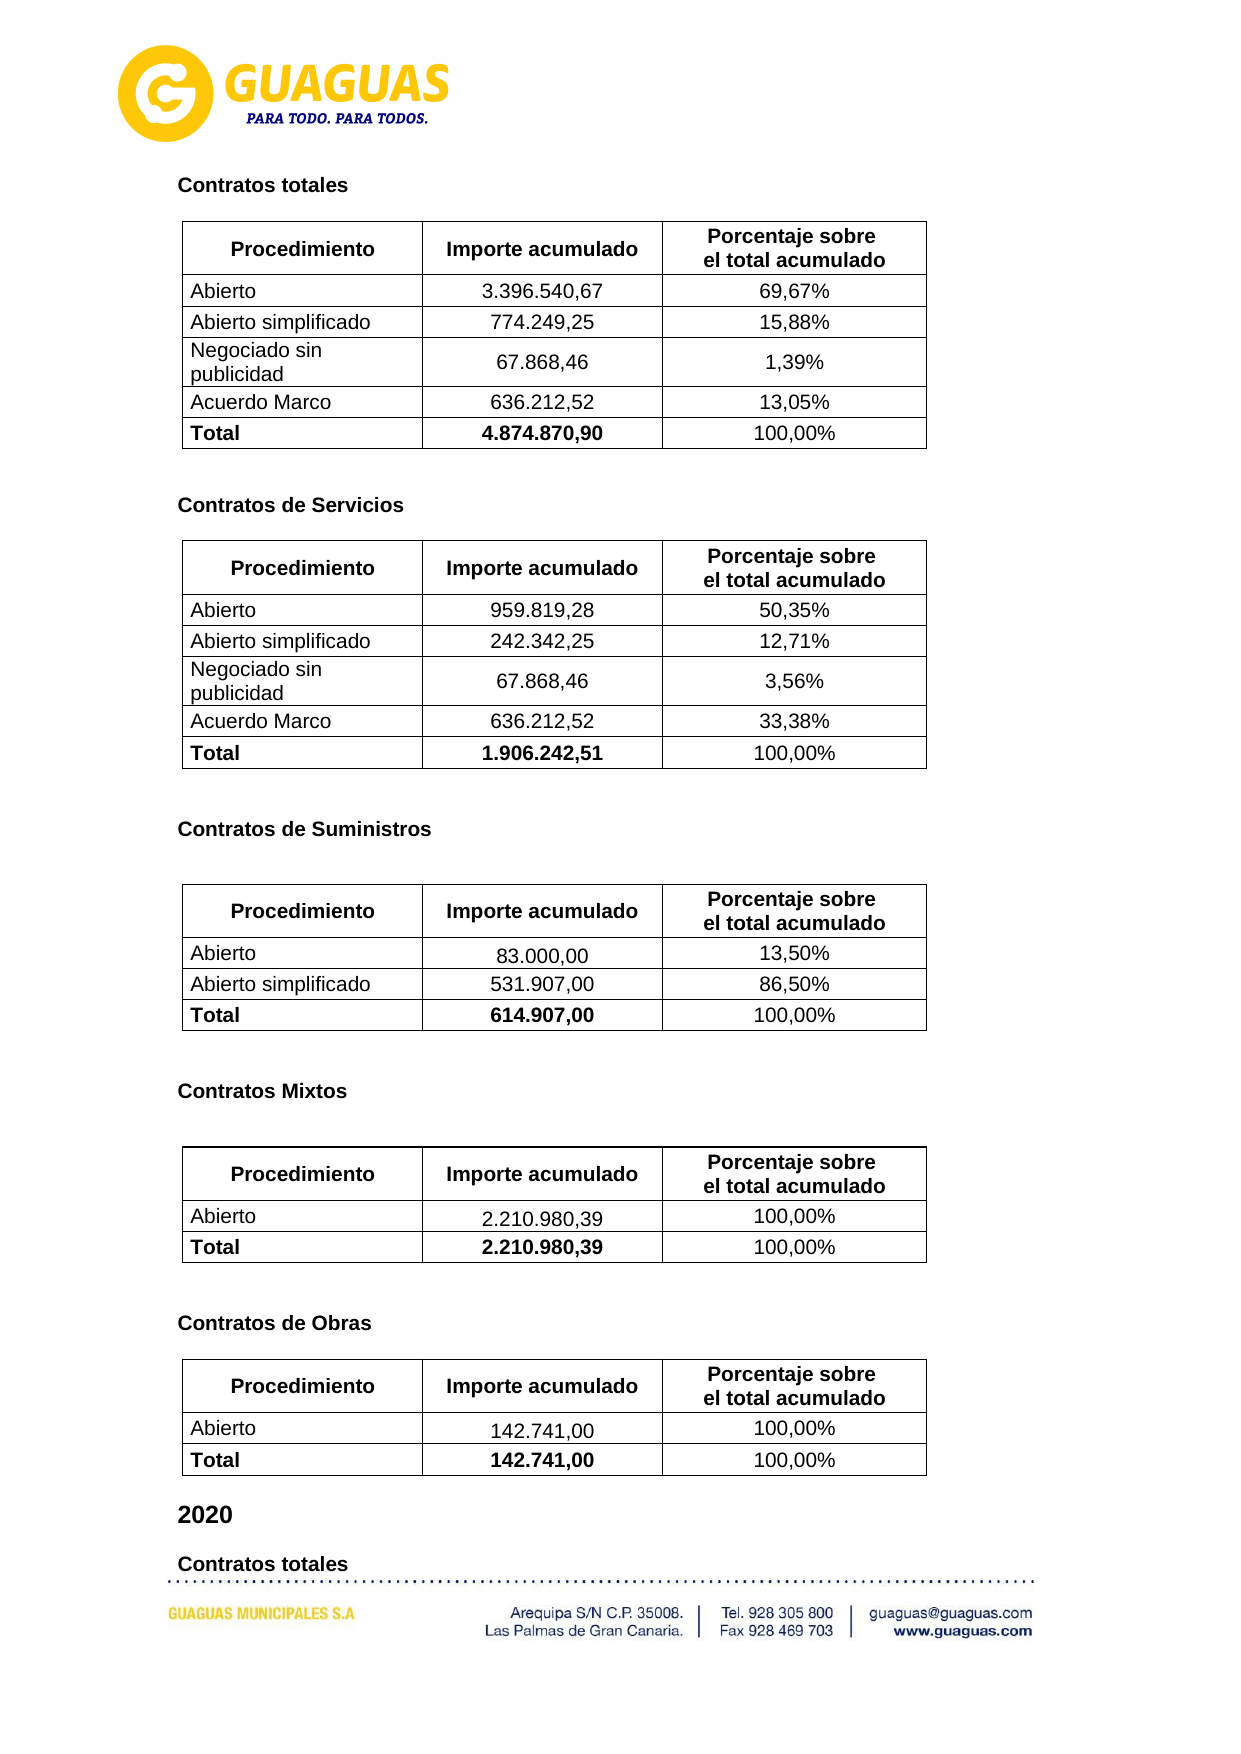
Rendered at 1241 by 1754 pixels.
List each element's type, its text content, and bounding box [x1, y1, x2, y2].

table_header Procedimiento [183, 1148, 422, 1199]
table_cell 614.907,00 [423, 1000, 662, 1030]
table_cell Abierto [183, 1413, 422, 1443]
table_cell 33,38% [663, 706, 926, 736]
table_cell 531.907,00 [423, 969, 662, 999]
table_header Procedimiento [183, 1360, 422, 1412]
table_cell 67.868,46 [423, 657, 662, 705]
table_cell 86,50% [663, 969, 926, 999]
table_header Importe acumulado [423, 541, 662, 593]
table_cell Acuerdo Marco [183, 387, 422, 417]
text Contratos de Servicios [177, 492, 1063, 516]
table_cell Abierto [183, 938, 422, 968]
table_cell 100,00% [663, 418, 926, 448]
text Contratos totales [177, 1552, 1063, 1576]
text Contratos totales [177, 173, 1063, 197]
table_cell 100,00% [663, 1444, 926, 1474]
table_cell Acuerdo Marco [183, 706, 422, 736]
table_cell 12,71% [663, 626, 926, 656]
table_cell 13,50% [663, 938, 926, 968]
table_cell 142.741,00 [423, 1413, 662, 1443]
table_cell 3.396.540,67 [423, 275, 662, 306]
table_header Procedimiento [183, 885, 422, 937]
table_cell 3,56% [663, 657, 926, 705]
table_cell 2.210.980,39 [423, 1232, 662, 1262]
table_header Importe acumulado [423, 885, 662, 937]
table_cell 242.342,25 [423, 626, 662, 656]
table_header Procedimiento [183, 541, 422, 593]
table_cell Total [183, 1444, 422, 1474]
table_cell Abierto [183, 275, 422, 306]
text Contratos de Suministros [177, 816, 1063, 840]
table_cell 636.212,52 [423, 706, 662, 736]
table_cell 636.212,52 [423, 387, 662, 417]
table_cell 1,39% [663, 338, 926, 386]
table_cell 774.249,25 [423, 307, 662, 337]
table_header Porcentaje sobre el total acumulado [663, 222, 926, 274]
table_cell 67.868,46 [423, 338, 662, 386]
table_cell Negociado sin publicidad [183, 338, 422, 386]
table_header Importe acumulado [423, 222, 662, 274]
table_cell 100,00% [663, 1413, 926, 1443]
table_cell Abierto simplificado [183, 626, 422, 656]
table_cell 142.741,00 [423, 1444, 662, 1474]
table_cell 69,67% [663, 275, 926, 306]
table_cell 50,35% [663, 595, 926, 625]
table_cell Total [183, 1232, 422, 1262]
table_cell Total [183, 1000, 422, 1030]
text 2020 [177, 1499, 1063, 1528]
table_cell 13,05% [663, 387, 926, 417]
text Contratos de Obras [177, 1311, 1063, 1335]
table_cell Total [183, 418, 422, 448]
table_cell 2.210.980,39 [423, 1201, 662, 1231]
table_cell Abierto simplificado [183, 969, 422, 999]
table_cell 100,00% [663, 1201, 926, 1231]
table_cell Abierto [183, 595, 422, 625]
table_cell 100,00% [663, 1232, 926, 1262]
table_cell Negociado sin publicidad [183, 657, 422, 705]
table_header Importe acumulado [423, 1360, 662, 1412]
table_cell 959.819,28 [423, 595, 662, 625]
text Contratos Mixtos [177, 1079, 1063, 1103]
table_cell Abierto simplificado [183, 307, 422, 337]
table_cell 100,00% [663, 1000, 926, 1030]
table_cell 1.906.242,51 [423, 737, 662, 767]
table_cell Total [183, 737, 422, 767]
table_cell 15,88% [663, 307, 926, 337]
table_header Porcentaje sobre el total acumulado [663, 885, 926, 937]
table_header Procedimiento [183, 222, 422, 274]
table_header Porcentaje sobre el total acumulado [663, 541, 926, 593]
table_cell 4.874.870,90 [423, 418, 662, 448]
table_cell 83.000,00 [423, 938, 662, 968]
table_header Importe acumulado [423, 1148, 662, 1199]
table_cell 100,00% [663, 737, 926, 767]
table_header Porcentaje sobre el total acumulado [663, 1148, 926, 1199]
table_cell Abierto [183, 1201, 422, 1231]
table_header Porcentaje sobre el total acumulado [663, 1360, 926, 1412]
